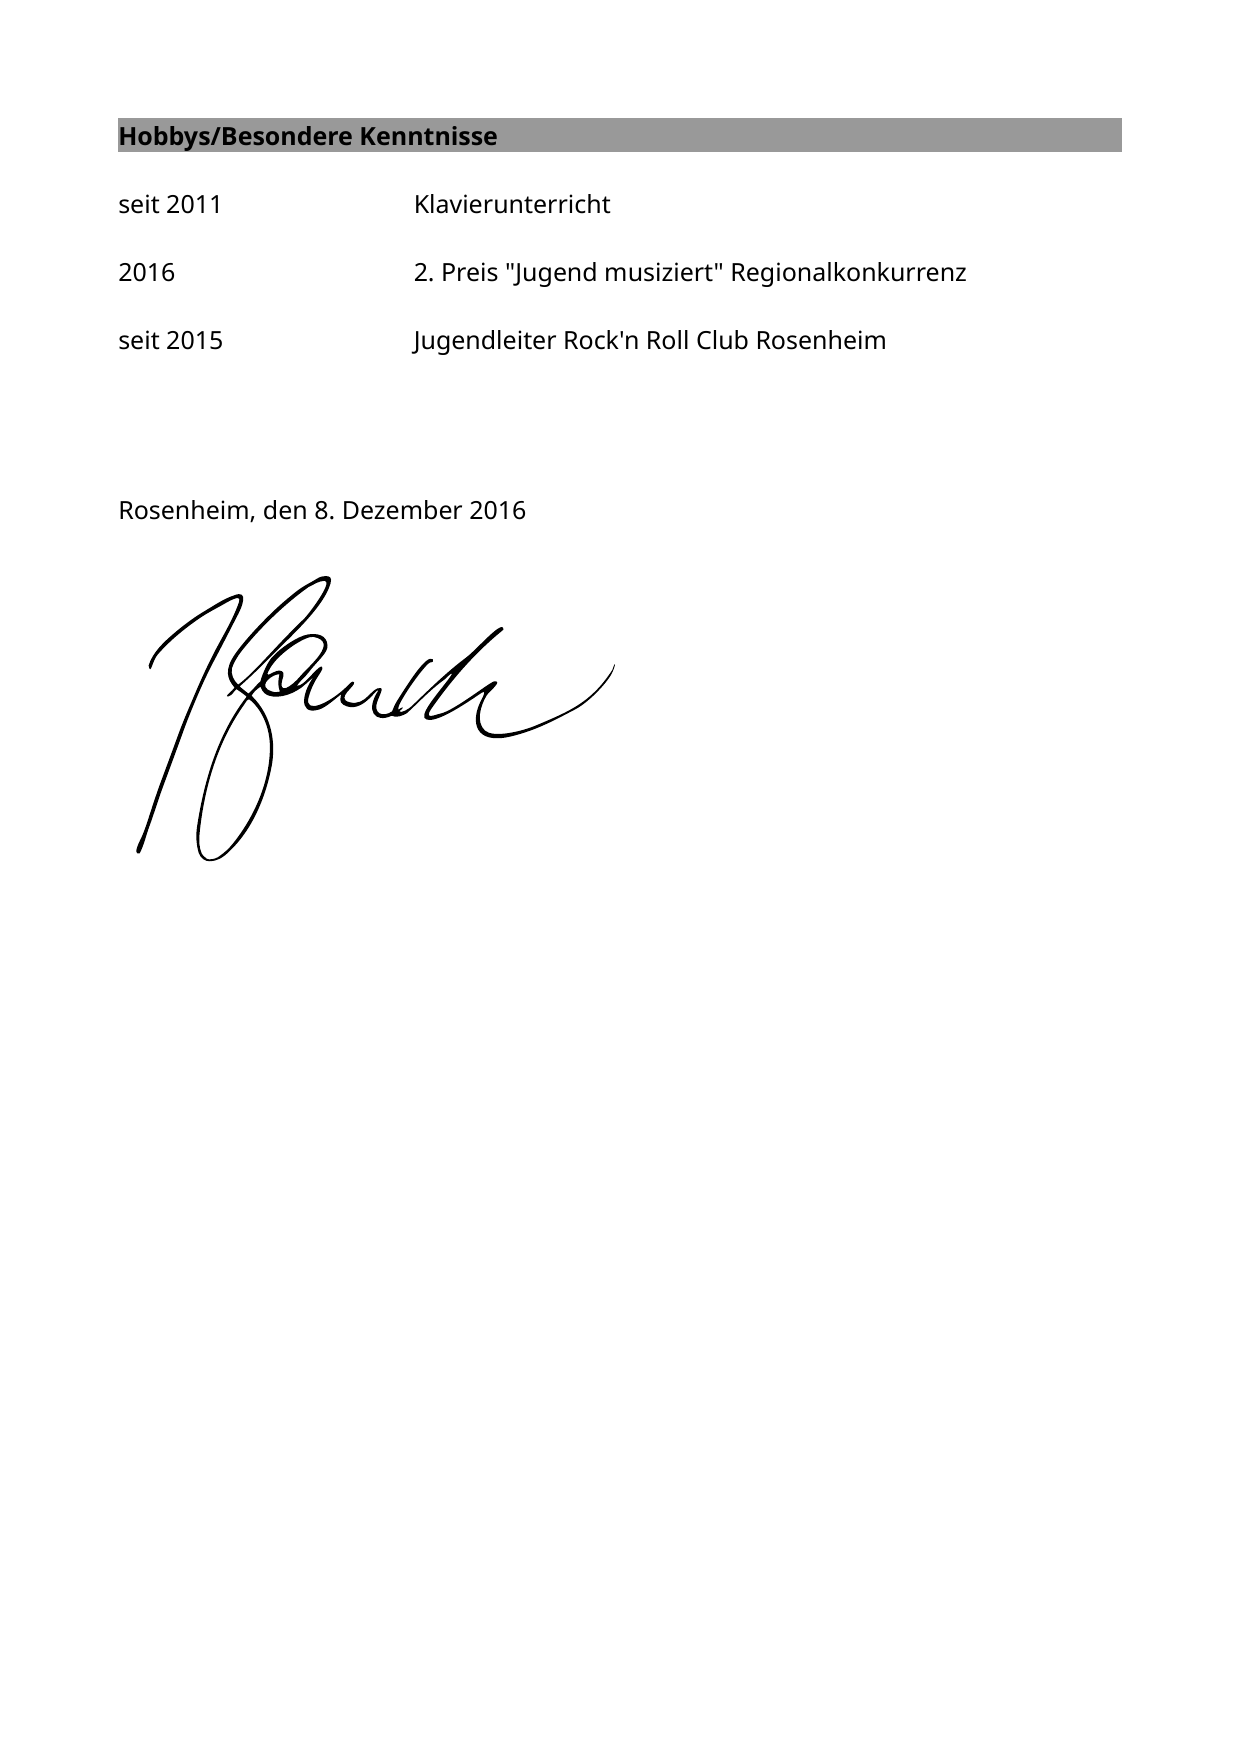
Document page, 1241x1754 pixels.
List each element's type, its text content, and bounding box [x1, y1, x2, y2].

text 2016 2. Preis "Jugend musiziert" Regionalkonkurrenz [118, 254, 1122, 288]
text Hobbys/Besondere Kenntnisse [118, 118, 1122, 152]
text seit 2015 Jugendleiter Rock'n Roll Club Rosenheim [118, 322, 1122, 357]
text Rosenheim, den 8. Dezember 2016 [118, 493, 1122, 527]
text seit 2011 Klavierunterricht [118, 186, 1122, 220]
